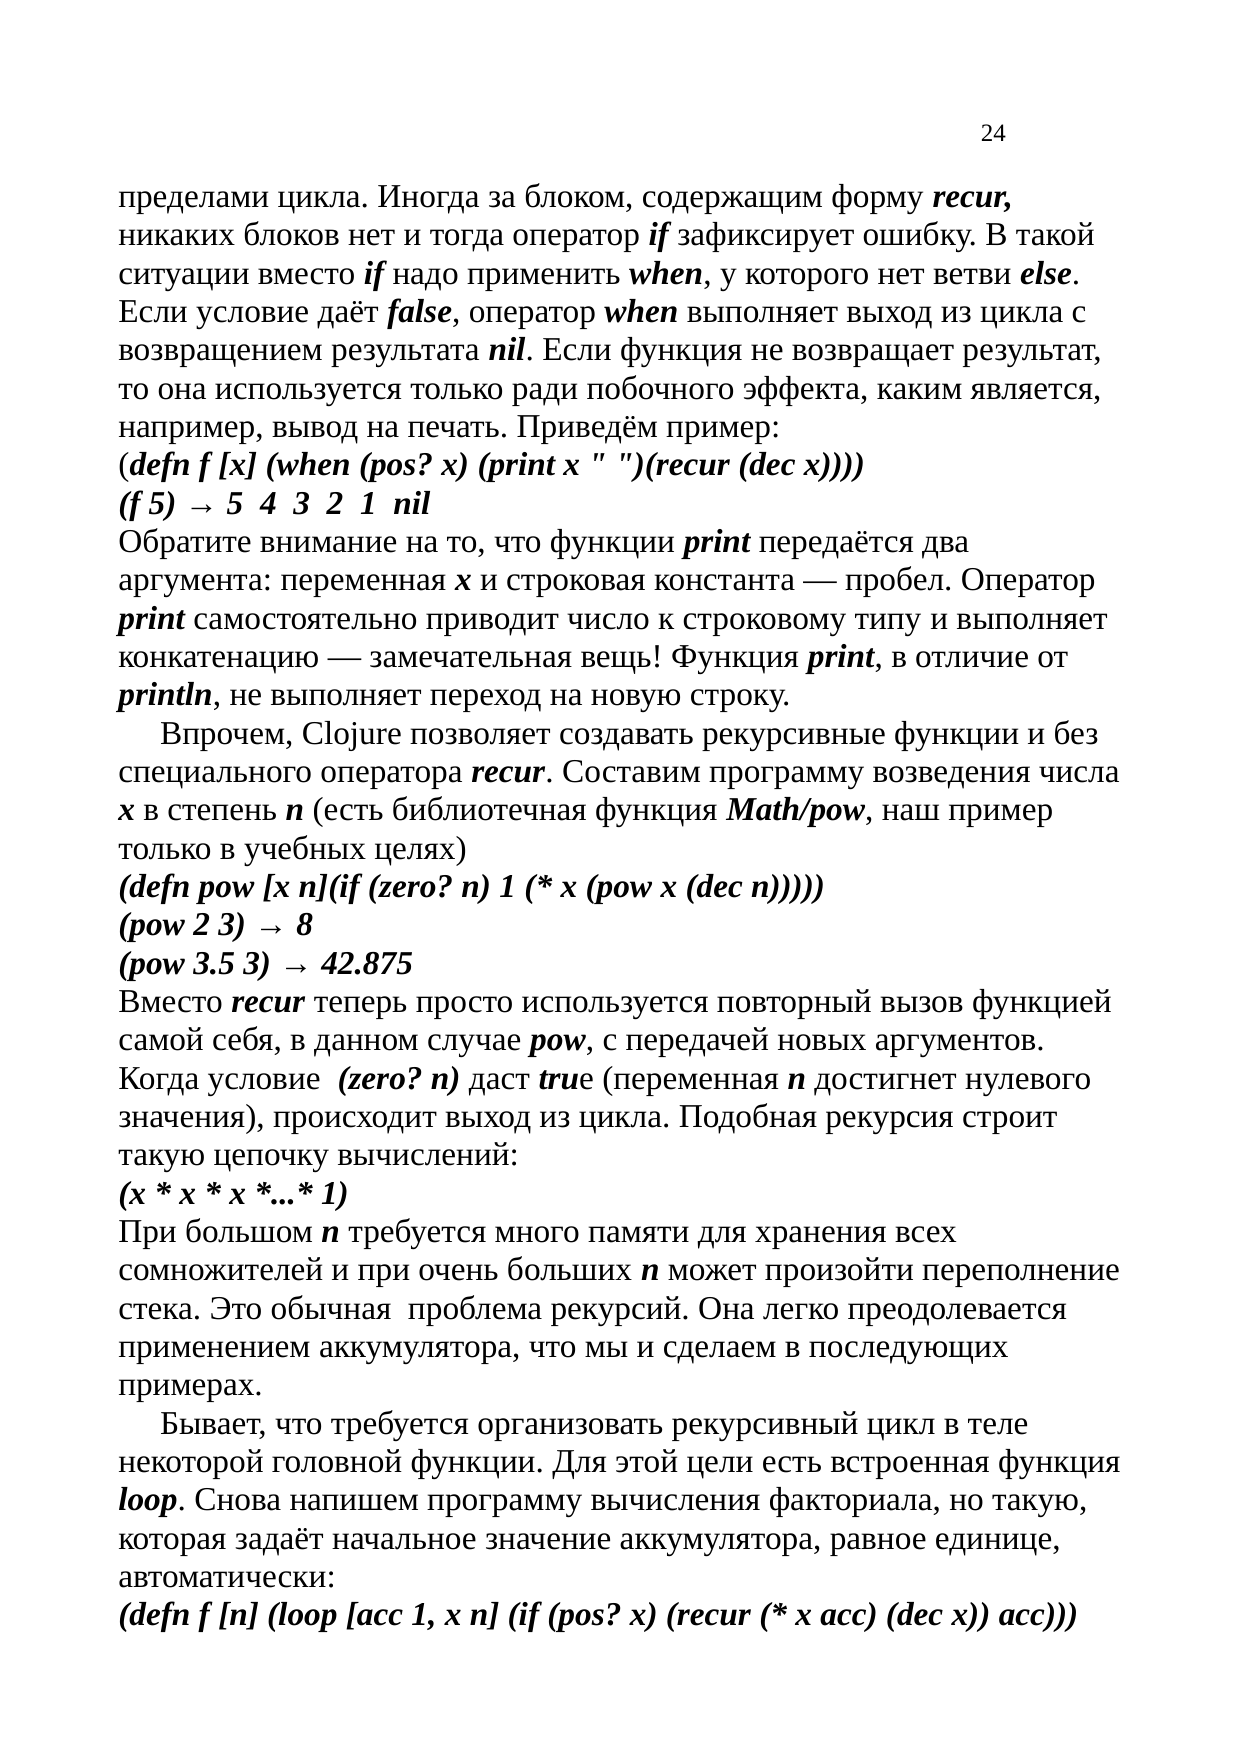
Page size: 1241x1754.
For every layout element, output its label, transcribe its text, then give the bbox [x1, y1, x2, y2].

text Обратите внимание на то, что функции print передаётся два аргумента: переменная x и строковая константа — пробел. Оператор print самостоятельно приводит число к строковому типу и выполняет конкатенацию — замечательная вещь! Функция print, в отличие от println, не выполняет переход на новую строку. [118, 521, 1122, 713]
text (defn pow [x n](if (zero? n) 1 (* x (pow x (dec n))))) [118, 866, 1122, 905]
text При большом n требуется много памяти для хранения всех сомножителей и при очень больших n может произойти переполнение стека. Это обычная проблема рекурсий. Она легко преодолевается применением аккумулятора, что мы и сделаем в последующих примерах. [118, 1211, 1122, 1403]
text (defn f [n] (loop [acc 1, x n] (if (pos? x) (recur (* x acc) (dec x)) acc))) [118, 1595, 1122, 1633]
text пределами цикла. Иногда за блоком, содержащим форму recur, никаких блоков нет и тогда оператор if зафиксирует ошибку. В такой ситуации вместо if надо применить when, у которого нет ветви else. Если условие даёт false, оператор when выполняет выход из цикла с возвращением результата nil. Если функция не возвращает результат, то она используется только ради побочного эффекта, каким является, например, вывод на печать. Приведём пример: [118, 176, 1122, 445]
text Бывает, что требуется организовать рекурсивный цикл в теле некоторой головной функции. Для этой цели есть встроенная функция loop. Снова напишем программу вычисления факториала, но такую, которая задаёт начальное значение аккумулятора, равное единице, автоматически: [118, 1403, 1122, 1595]
text (pow 2 3) → 8 [118, 905, 1122, 943]
text (defn f [x] (when (pos? x) (print x " ")(recur (dec x)))) [118, 445, 1122, 483]
text (f 5) → 5 4 3 2 1 nil [118, 483, 1122, 521]
text (x * x * x *...* 1) [118, 1173, 1122, 1211]
text Вместо recur теперь просто используется повторный вызов функцией самой себя, в данном случае pow, с передачей новых аргументов. Когда условие (zero? n) даст true (переменная n достигнет нулевого значения), происходит выход из цикла. Подобная рекурсия строит такую цепочку вычислений: [118, 981, 1122, 1173]
text Впрочем, Clojure позволяет создавать рекурсивные функции и без специального оператора recur. Составим программу возведения числа x в степень n (есть библиотечная функция Math/pow, наш пример только в учебных целях) [118, 713, 1122, 866]
text (pow 3.5 3) → 42.875 [118, 943, 1122, 981]
